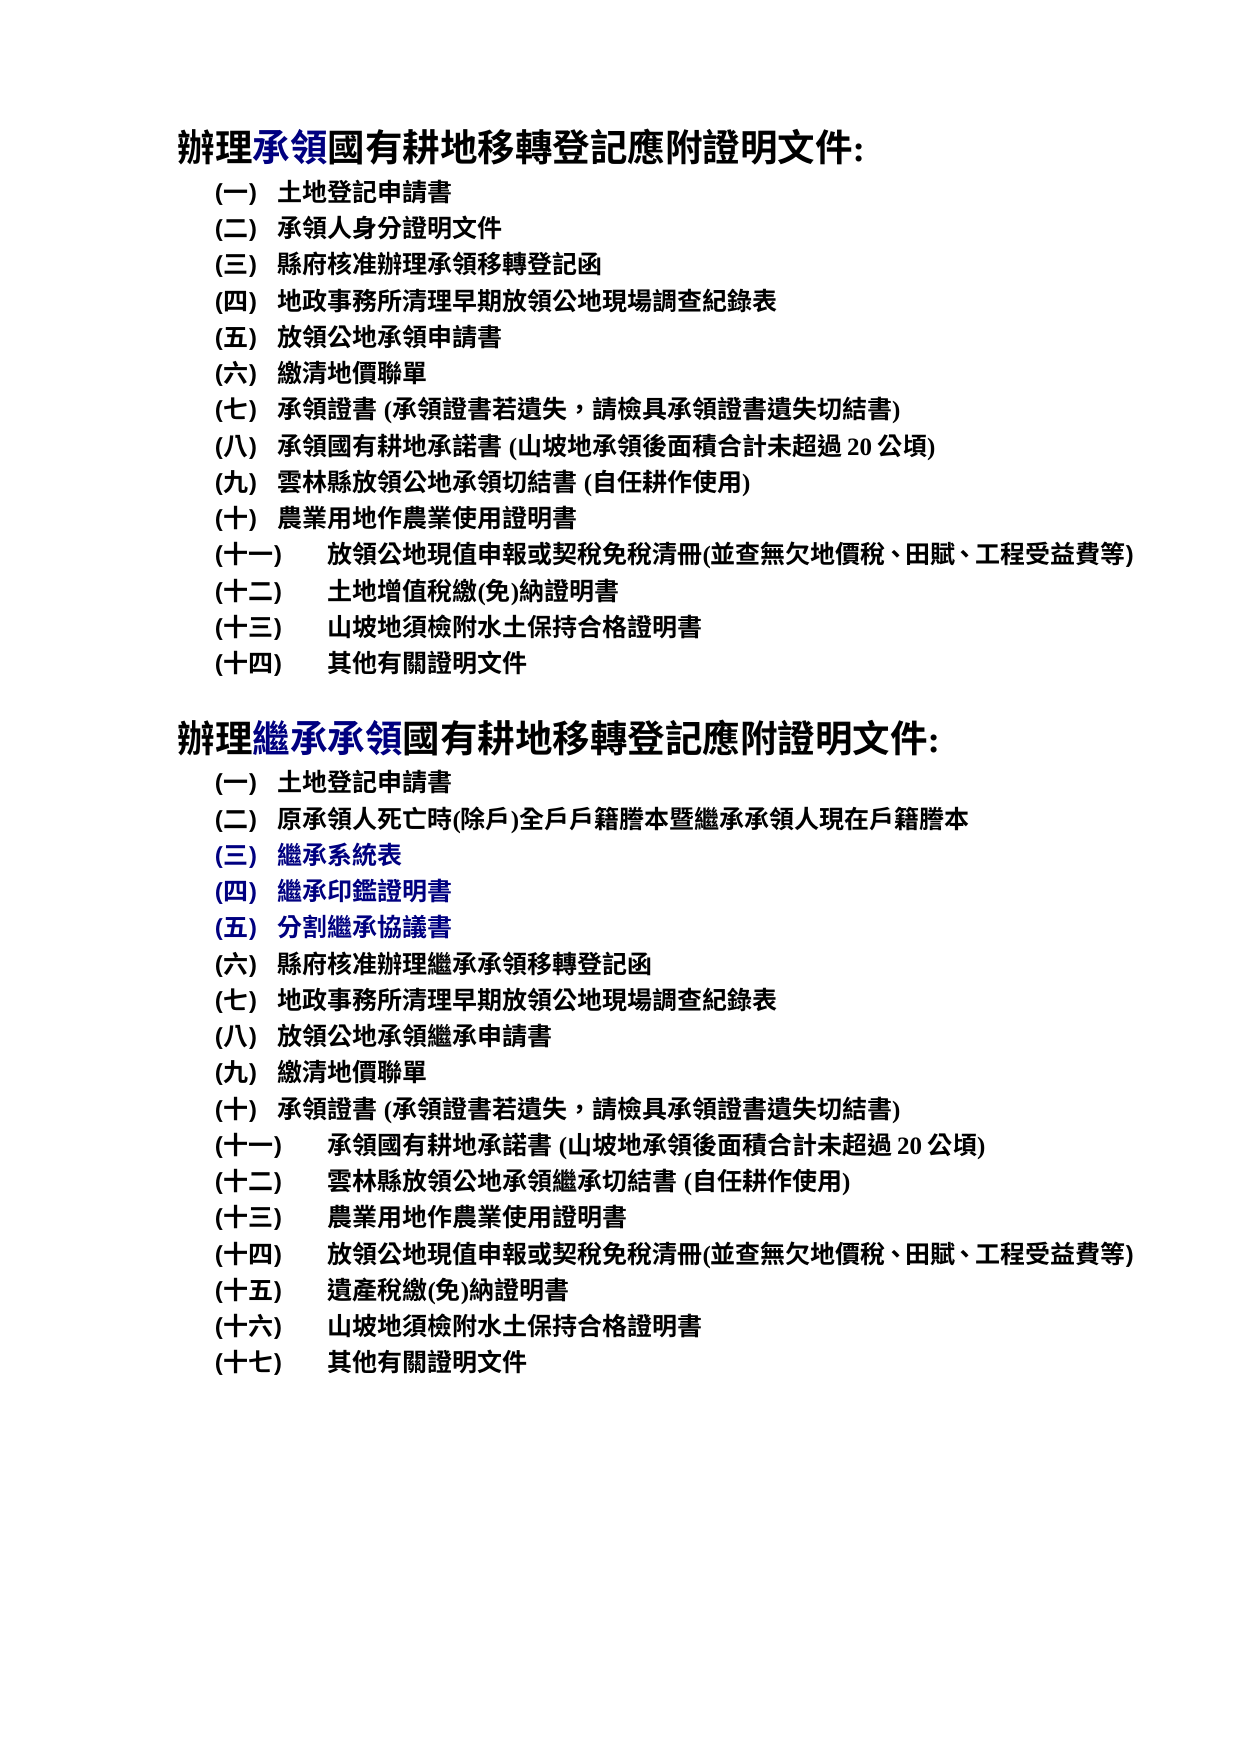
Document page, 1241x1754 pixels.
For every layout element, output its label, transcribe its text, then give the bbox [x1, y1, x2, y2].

list 縣府核准辦理承領移轉登記函 [215, 245, 1063, 281]
list 放領公地現值申報或契稅免稅清冊(並查無欠地價稅、田賦、工程受益費等) [215, 535, 1133, 571]
list 承領人身分證明文件 [215, 209, 1063, 245]
list 土地登記申請書 [215, 172, 1063, 209]
list 山坡地須檢附水土保持合格證明書 [215, 1307, 1063, 1343]
list 承領國有耕地承諾書 (山坡地承領後面積合計未超過20公頃) [215, 426, 1098, 462]
list 分割繼承協議書 [215, 908, 1063, 944]
list 雲林縣放領公地承領切結書 (自任耕作使用) [215, 462, 1098, 499]
list 原承領人死亡時(除戶)全戶戶籍謄本暨繼承承領人現在戶籍謄本 [215, 799, 1063, 835]
list 承領證書 (承領證書若遺失，請檢具承領證書遺失切結書) [215, 390, 1063, 426]
list 山坡地須檢附水土保持合格證明書 [215, 607, 1133, 644]
list 遺產稅繳(免)納證明書 [215, 1270, 1063, 1307]
list 雲林縣放領公地承領繼承切結書 (自任耕作使用) [215, 1162, 1063, 1198]
text 辦理繼承承領國有耕地移轉登記應附證明文件: [177, 709, 1063, 763]
list 繼承系統表 [215, 835, 1063, 872]
list 地政事務所清理早期放領公地現場調查紀錄表 [215, 281, 1098, 317]
list 繳清地價聯單 [215, 354, 1063, 390]
list 其他有關證明文件 [215, 1343, 1063, 1379]
list 繼承印鑑證明書 [215, 872, 1133, 908]
list 其他有關證明文件 [215, 644, 1133, 680]
text 辦理承領國有耕地移轉登記應附證明文件: [177, 118, 1063, 172]
list 土地增值稅繳(免)納證明書 [215, 571, 1133, 607]
list 農業用地作農業使用證明書 [215, 1198, 1098, 1234]
list 縣府核准辦理繼承承領移轉登記函 [215, 944, 1063, 980]
list 放領公地現值申報或契稅免稅清冊(並查無欠地價稅、田賦、工程受益費等) [215, 1234, 1133, 1270]
list 承領證書 (承領證書若遺失，請檢具承領證書遺失切結書) [215, 1089, 1063, 1125]
list 繳清地價聯單 [215, 1053, 1063, 1089]
list 農業用地作農業使用證明書 [215, 499, 1098, 535]
list 土地登記申請書 [215, 763, 1063, 799]
list 地政事務所清理早期放領公地現場調查紀錄表 [215, 980, 1063, 1017]
list 承領國有耕地承諾書 (山坡地承領後面積合計未超過20公頃) [215, 1125, 1063, 1162]
list 放領公地承領申請書 [215, 317, 1098, 354]
list 放領公地承領繼承申請書 [215, 1017, 1063, 1053]
